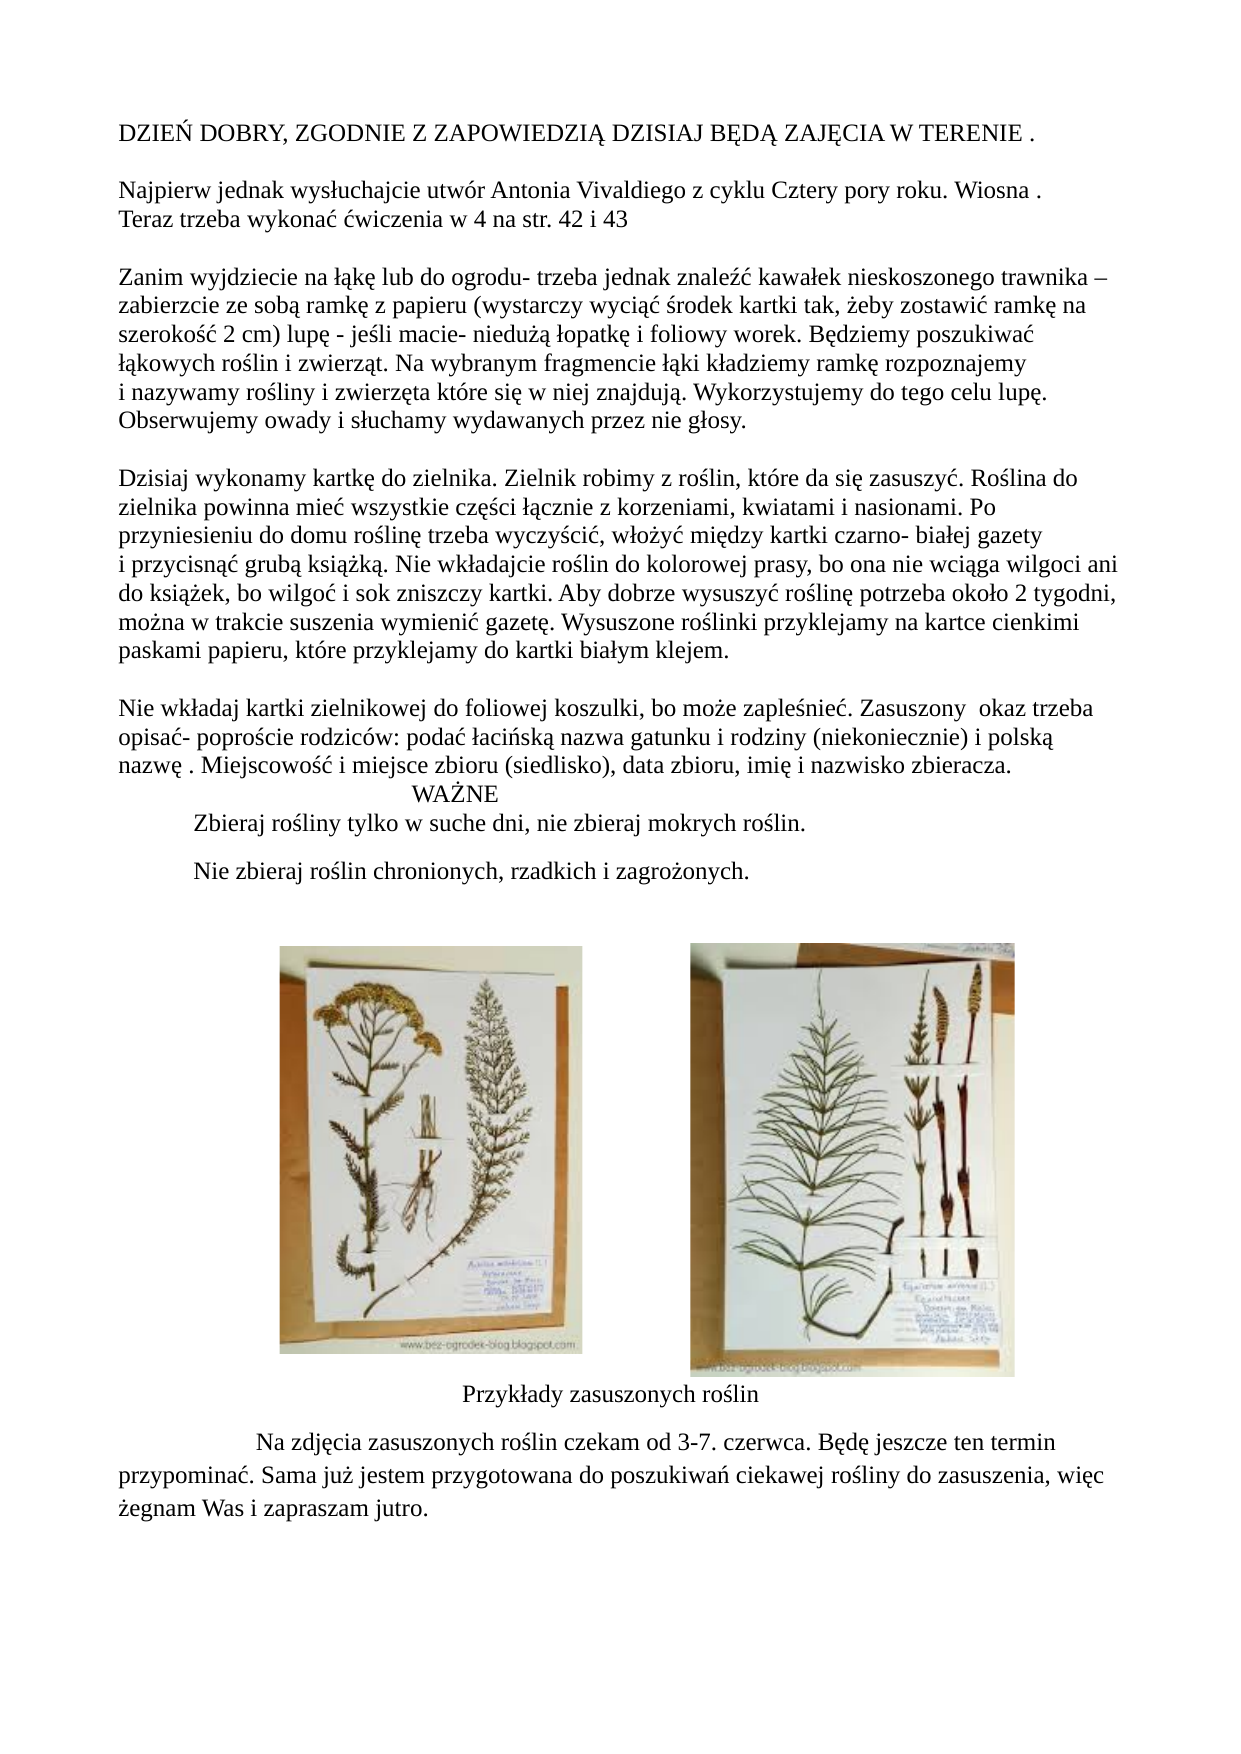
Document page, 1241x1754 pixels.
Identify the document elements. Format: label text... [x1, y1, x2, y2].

text WAŻNE [118, 779, 1122, 808]
text Zbieraj rośliny tylko w suche dni, nie zbieraj mokrych roślin. [118, 808, 1122, 837]
text Na zdjęcia zasuszonych roślin czekam od 3-7. czerwca. Będę jeszcze ten termin przypominać. Sama już jestem przygotowana do poszukiwań ciekawej rośliny do zasuszenia, więc żegnam Was i zapraszam jutro. [118, 1427, 1122, 1522]
text Zanim wyjdziecie na łąkę lub do ogrodu- trzeba jednak znaleźć kawałek nieskoszonego trawnika – zabierzcie ze sobą ramkę z papieru (wystarczy wyciąć środek kartki tak, żeby zostawić ramkę na szerokość 2 cm) lupę - jeśli macie- niedużą łopatkę i foliowy worek. Będziemy poszukiwać łąkowych roślin i zwierząt. Na wybranym fragmencie łąki kładziemy ramkę rozpoznajemy i nazywamy rośliny i zwierzęta które się w niej znajdują. Wykorzystujemy do tego celu lupę. Obserwujemy owady i słuchamy wydawanych przez nie głosy. [118, 262, 1122, 434]
text Najpierw jednak wysłuchajcie utwór Antonia Vivaldiego z cyklu Cztery pory roku. Wiosna . [118, 176, 1122, 204]
picture [690, 943, 1015, 1377]
text Teraz trzeba wykonać ćwiczenia w 4 na str. 42 i 43 [118, 204, 1122, 233]
list Nie zbieraj roślin chronionych, rzadkich i zagrożonych. [164, 856, 1122, 884]
text Przykłady zasuszonych roślin [118, 1379, 1122, 1408]
picture [279, 946, 583, 1354]
text Nie wkładaj kartki zielnikowej do foliowej koszulki, bo może zapleśnieć. Zasuszony okaz trzeba opisać- poproście rodziców: podać łacińską nazwa gatunku i rodziny (niekoniecznie) i polską nazwę . Miejscowość i miejsce zbioru (siedlisko), data zbioru, imię i nazwisko zbieracza. [118, 693, 1122, 779]
text DZIEŃ DOBRY, ZGODNIE Z ZAPOWIEDZIĄ DZISIAJ BĘDĄ ZAJĘCIA W TERENIE . [118, 118, 1122, 147]
text Dzisiaj wykonamy kartkę do zielnika. Zielnik robimy z roślin, które da się zasuszyć. Roślina do zielnika powinna mieć wszystkie części łącznie z korzeniami, kwiatami i nasionami. Po przyniesieniu do domu roślinę trzeba wyczyścić, włożyć między kartki czarno- białej gazety i przycisnąć grubą książką. Nie wkładajcie roślin do kolorowej prasy, bo ona nie wciąga wilgoci ani do książek, bo wilgoć i sok zniszczy kartki. Aby dobrze wysuszyć roślinę potrzeba około 2 tygodni, można w trakcie suszenia wymienić gazetę. Wysuszone roślinki przyklejamy na kartce cienkimi paskami papieru, które przyklejamy do kartki białym klejem. [118, 463, 1122, 664]
